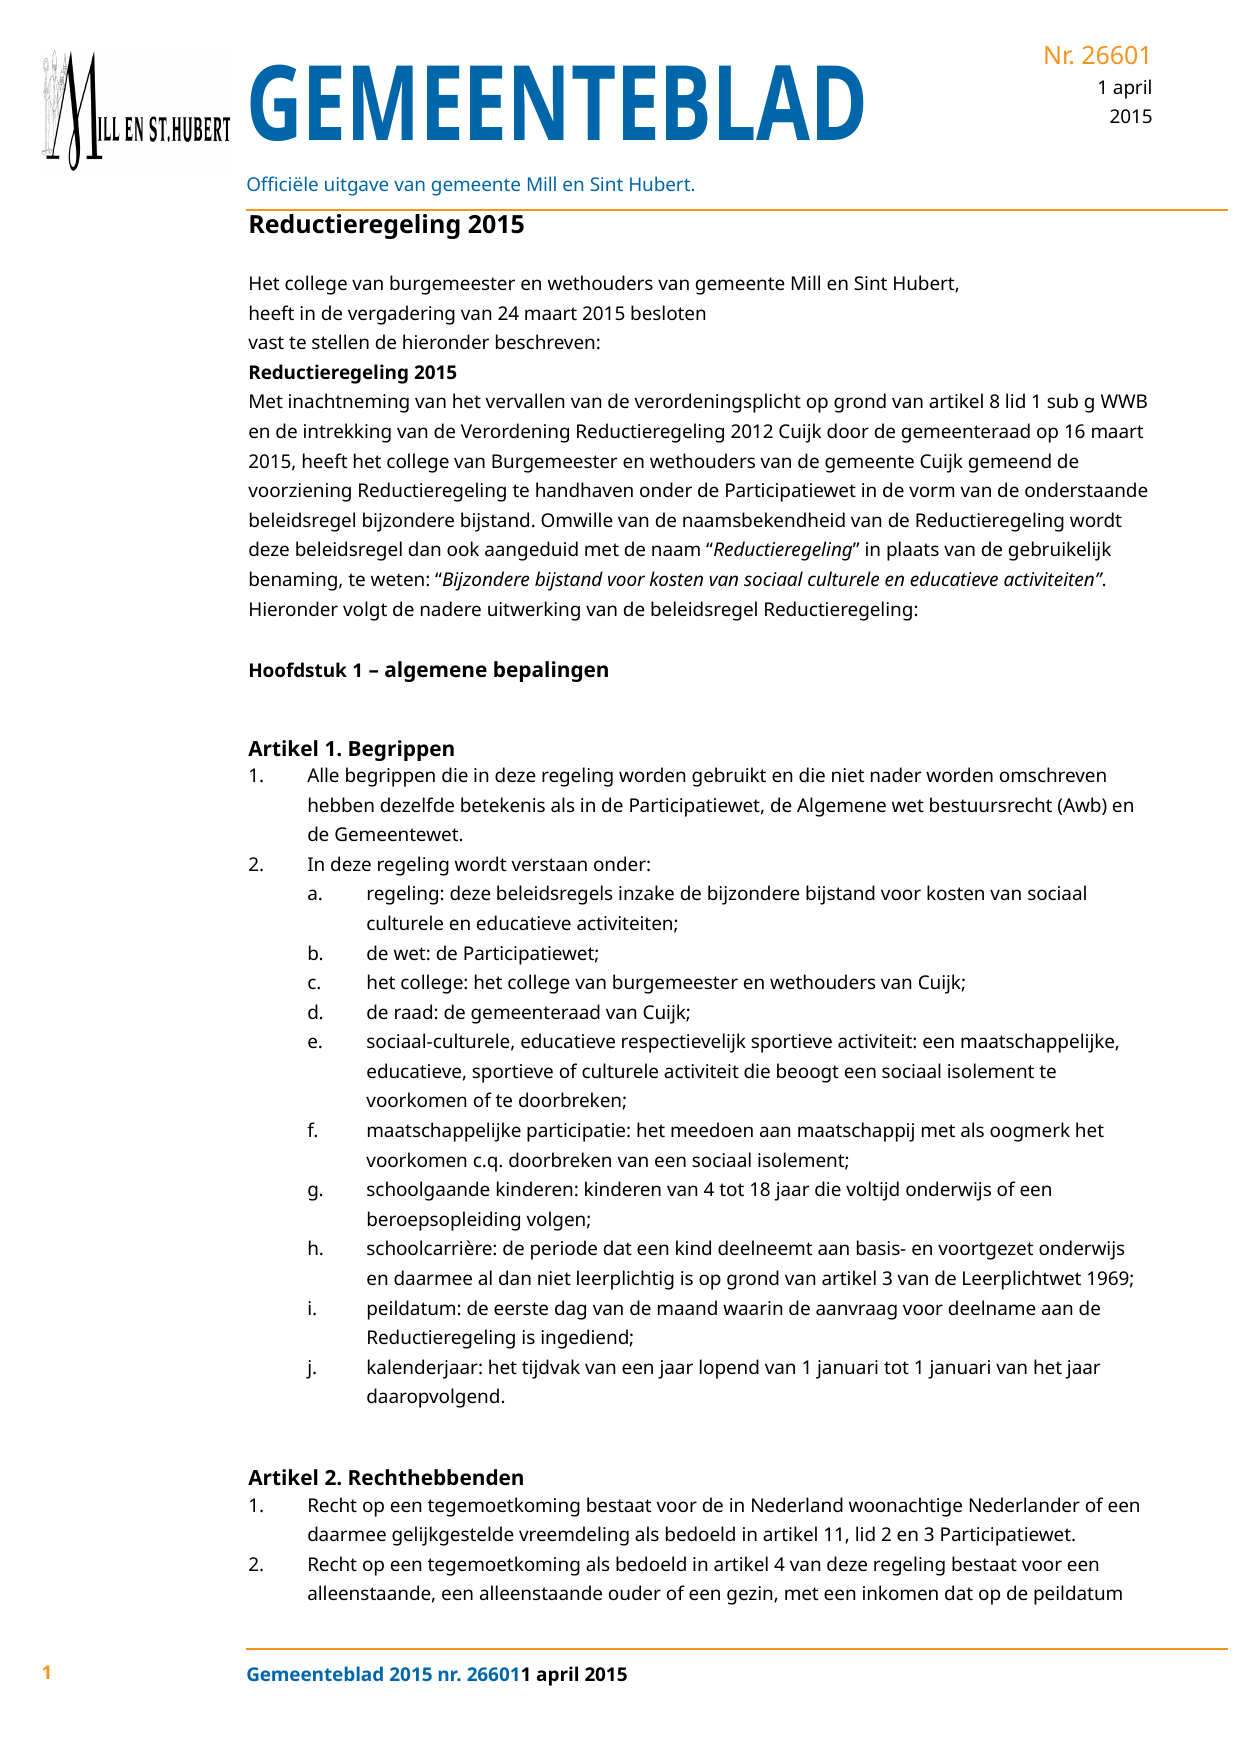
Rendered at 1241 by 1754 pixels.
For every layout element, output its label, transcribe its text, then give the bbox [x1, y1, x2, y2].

text Hoofdstuk 1 – algemene bepalingen [248, 655, 1152, 683]
list Recht op een tegemoetkoming bestaat voor de in Nederland woonachtige Nederlander of een daarmee gelijkgestelde vreemdeling als bedoeld in artikel 11, lid 2 en 3 Participatiewet. [248, 1492, 1152, 1547]
picture [41, 47, 231, 172]
text Reductieregeling 2015 [248, 359, 1152, 385]
list kalenderjaar: het tijdvak van een jaar lopend van 1 januari tot 1 januari van het jaar daaropvolgend. [307, 1354, 1152, 1409]
text Reductieregeling 2015 [248, 211, 1152, 241]
list Alle begrippen die in deze regeling worden gebruikt en die niet nader worden omschreven hebben dezelfde betekenis als in de Participatiewet, de Algemene wet bestuursrecht (Awb) en de Gemeentewet. [248, 762, 1152, 847]
text Het college van burgemeester en wethouders van gemeente Mill en Sint Hubert, [248, 270, 1152, 296]
list de raad: de gemeenteraad van Cuijk; [307, 999, 1152, 1024]
text vast te stellen de hieronder beschreven: [248, 329, 1152, 355]
list In deze regeling wordt verstaan onder: [248, 851, 1152, 877]
list maatschappelijke participatie: het meedoen aan maatschappij met als oogmerk het voorkomen c.q. doorbreken van een sociaal isolement; [307, 1117, 1152, 1172]
list sociaal-culturele, educatieve respectievelijk sportieve activiteit: een maatschappelijke, educatieve, sportieve of culturele activiteit die beoogt een sociaal isolement te voorkomen of te doorbreken; [307, 1028, 1152, 1113]
text heeft in de vergadering van 24 maart 2015 besloten [248, 300, 1152, 326]
list peildatum: de eerste dag van de maand waarin de aanvraag voor deelname aan de Reductieregeling is ingediend; [307, 1295, 1152, 1350]
list regeling: deze beleidsregels inzake de bijzondere bijstand voor kosten van sociaal culturele en educatieve activiteiten; [307, 881, 1152, 936]
list het college: het college van burgemeester en wethouders van Cuijk; [307, 969, 1152, 995]
list Recht op een tegemoetkoming als bedoeld in artikel 4 van deze regeling bestaat voor een alleenstaande, een alleenstaande ouder of een gezin, met een inkomen dat op de peildatum [248, 1551, 1152, 1606]
list schoolcarrière: de periode dat een kind deelneemt aan basis- en voortgezet onderwijs en daarmee al dan niet leerplichtig is op grond van artikel 3 van de Leerplichtwet 1969; [307, 1236, 1152, 1291]
list schoolgaande kinderen: kinderen van 4 tot 18 jaar die voltijd onderwijs of een beroepsopleiding volgen; [307, 1176, 1152, 1232]
text Met inachtneming van het vervallen van de verordeningsplicht op grond van artikel 8 lid 1 sub g WWB en de intrekking van de Verordening Reductieregeling 2012 Cuijk door de gemeenteraad op 16 maart 2015, heeft het college van Burgemeester en wethouders van de gemeente Cuijk gemeend de voorziening Reductieregeling te handhaven onder de Participatiewet in de vorm van de onderstaande beleidsregel bijzondere bijstand. Omwille van de naamsbekendheid van de Reductieregeling wordt deze beleidsregel dan ook aangeduid met de naam “Reductieregeling” in plaats van de gebruikelijk benaming, te weten: “Bijzondere bijstand voor kosten van sociaal culturele en educatieve activiteiten”. [248, 389, 1152, 592]
text Hieronder volgt de nadere uitwerking van de beleidsregel Reductieregeling: [248, 596, 1152, 621]
list de wet: de Participatiewet; [307, 940, 1152, 965]
text Artikel 1. Begrippen [248, 734, 1152, 762]
text Artikel 2. Rechthebbenden [248, 1463, 1152, 1492]
